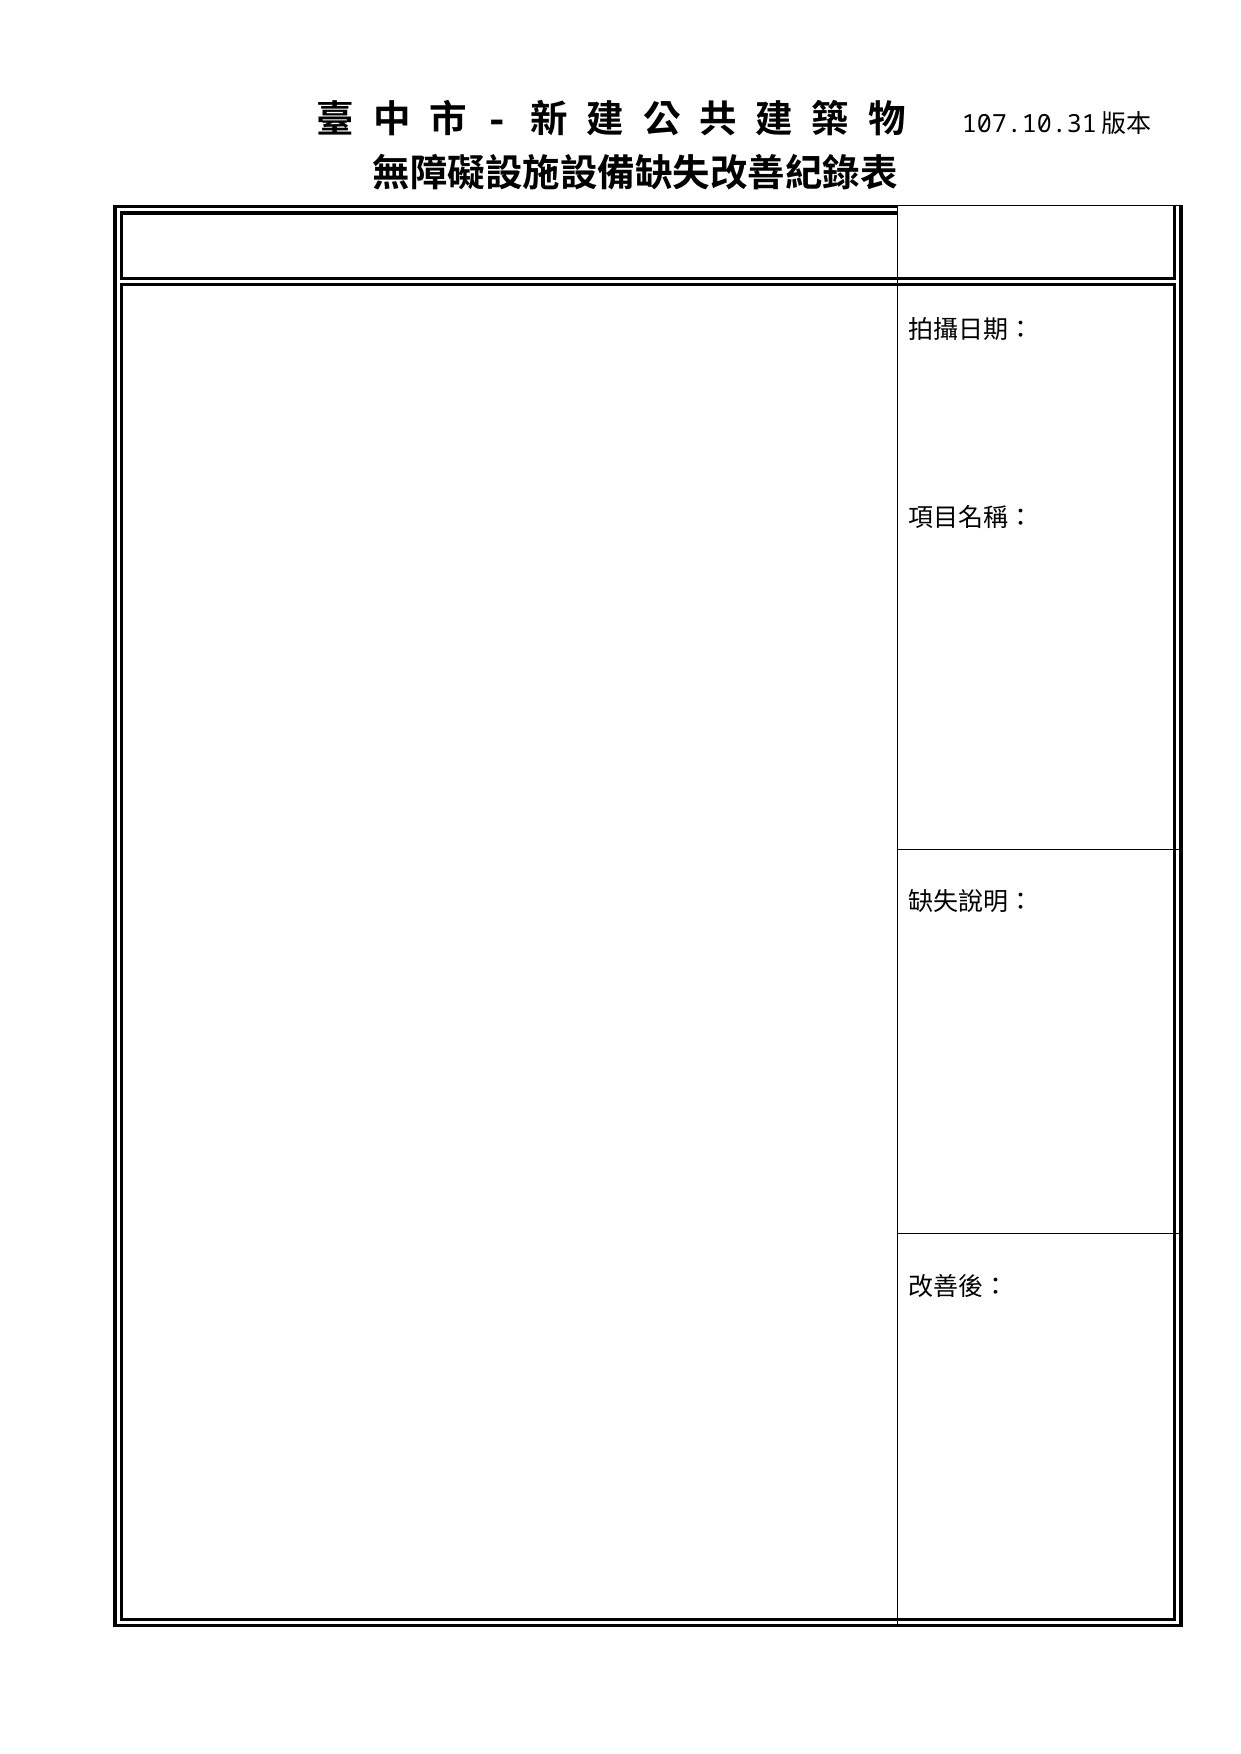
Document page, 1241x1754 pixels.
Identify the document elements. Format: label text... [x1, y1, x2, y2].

table_cell 拍攝日期： 項目名稱： [898, 277, 1178, 849]
table_header [123, 215, 897, 277]
table_cell [118, 277, 897, 1618]
table_cell 改善後： [898, 1234, 1173, 1618]
table_header [118, 208, 897, 277]
table_cell 缺失說明： [898, 850, 1173, 1233]
table_cell [898, 206, 1173, 277]
table_cell [123, 286, 897, 1618]
